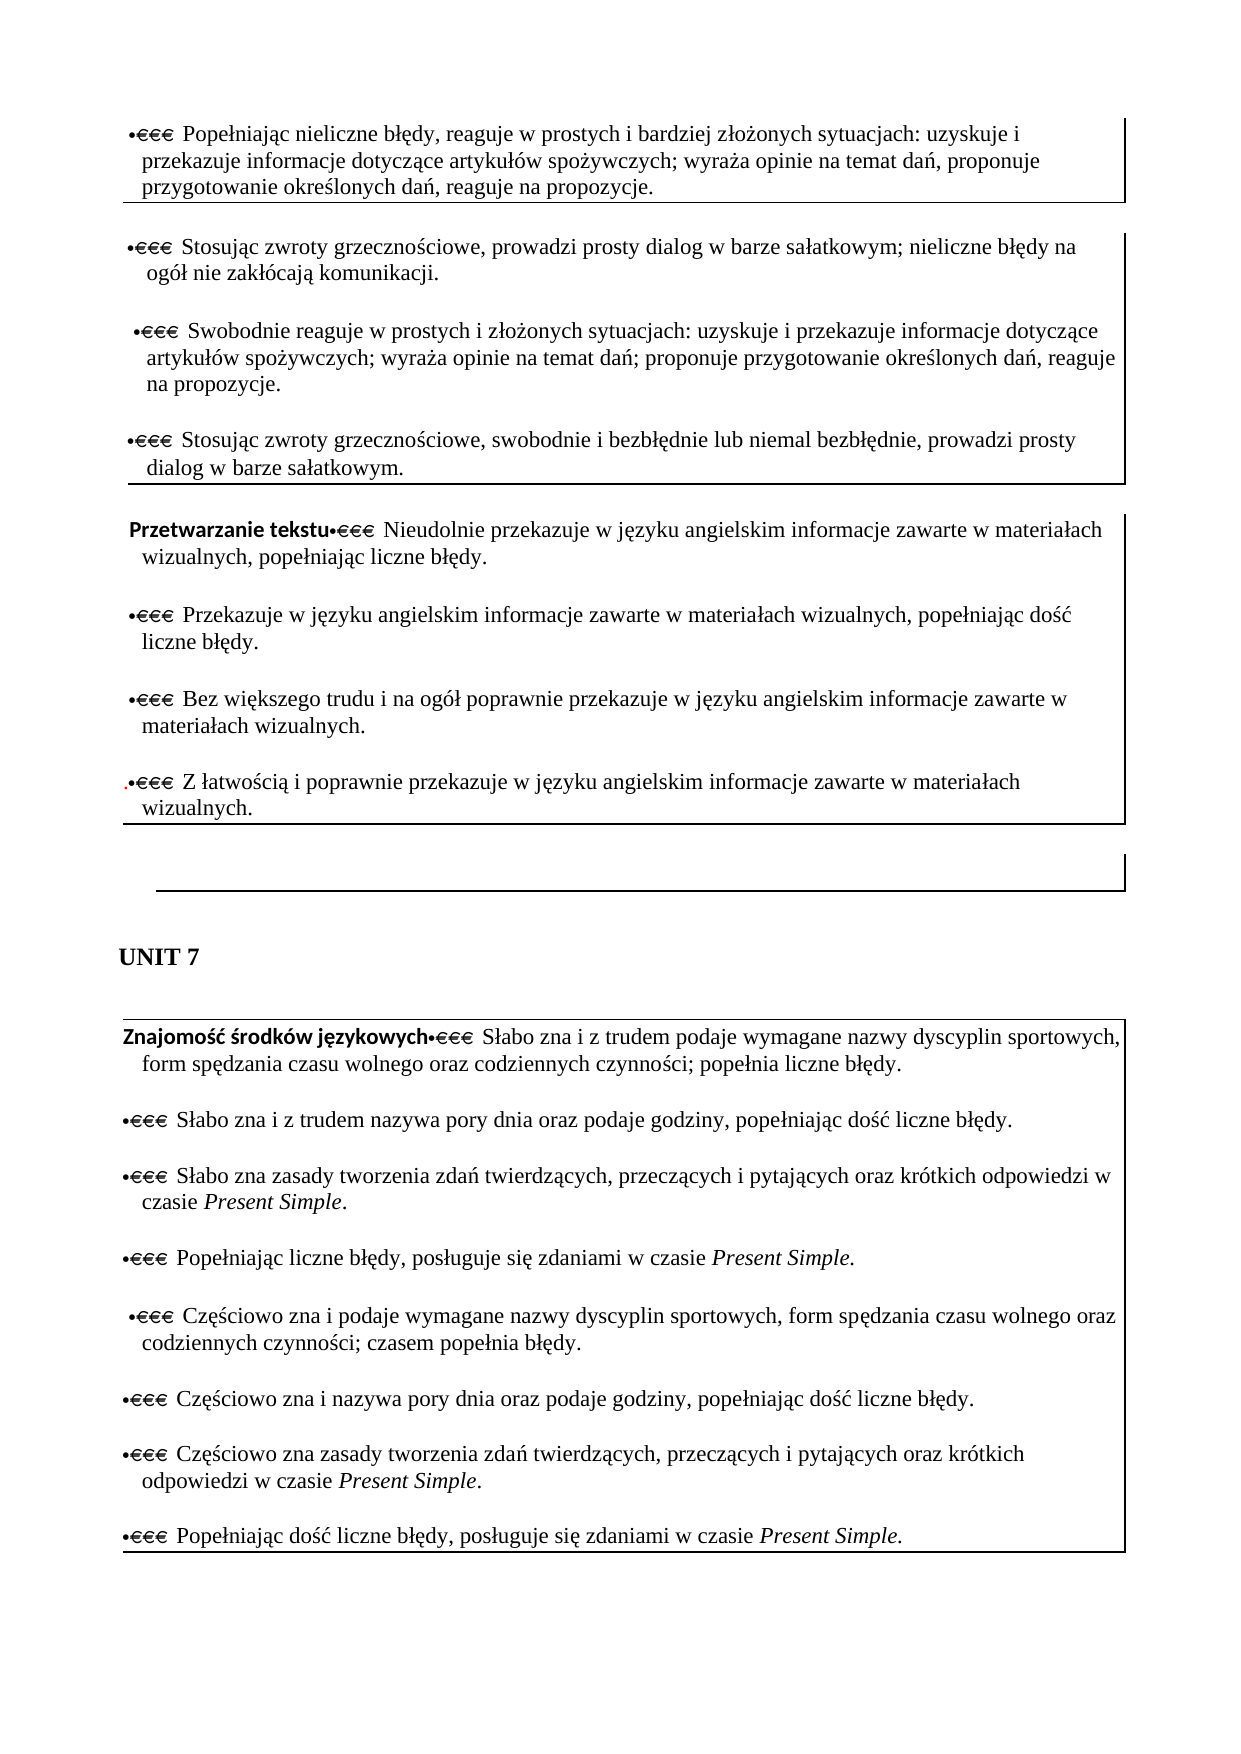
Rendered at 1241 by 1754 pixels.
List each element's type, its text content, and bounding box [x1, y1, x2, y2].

text · Popełniając nieliczne błędy, reaguje w prostych i bardziej złożonych sytuacjach: uzyskuje i przekazuje informacje dotyczące artykułów spożywczych; wyraża opinie na temat dań, proponuje przygotowanie określonych dań, reaguje na propozycje. [123, 118, 1124, 202]
text · Popełniając dość liczne błędy, posługuje się zdaniami w czasie Present Simple. [123, 1519, 1124, 1551]
text .· Z łatwością i poprawnie przekazuje w języku angielskim informacje zawarte w materiałach wizualnych. [123, 768, 1124, 823]
text · Słabo zna zasady tworzenia zdań twierdzących, przeczących i pytających oraz krótkich odpowiedzi w czasie Present Simple. [123, 1158, 1124, 1215]
text · Częściowo zna i nazywa pory dnia oraz podaje godziny, popełniając dość liczne błędy. [123, 1381, 1124, 1411]
text · Słabo zna i z trudem nazywa pory dnia oraz podaje godziny, popełniając dość liczne błędy. [123, 1102, 1124, 1132]
text · Stosując zwroty grzecznościowe, prowadzi prosty dialog w barze sałatkowym; nieliczne błędy na ogół nie zakłócają komunikacji. [128, 233, 1124, 285]
text · Stosując zwroty grzecznościowe, swobodnie i bezbłędnie lub niemal bezbłędnie, prowadzi prosty dialog w barze sałatkowym. [128, 426, 1124, 483]
text UNIT 7 [118, 938, 1122, 972]
text · Swobodnie reaguje w prostych i złożonych sytuacjach: uzyskuje i przekazuje informacje dotyczące artykułów spożywczych; wyraża opinie na temat dań; proponuje przygotowanie określonych dań, reaguje na propozycje. [128, 315, 1124, 396]
text · Bez większego trudu i na ogół poprawnie przekazuje w języku angielskim informacje zawarte w materiałach wizualnych. [123, 683, 1124, 739]
text · Przekazuje w języku angielskim informacje zawarte w materiałach wizualnych, popełniając dość liczne błędy. [123, 599, 1124, 654]
text Przetwarzanie tekstu· Nieudolnie przekazuje w języku angielskim informacje zawarte w materiałach wizualnych, popełniając liczne błędy. [123, 514, 1124, 569]
text · Popełniając liczne błędy, posługuje się zdaniami w czasie Present Simple. [123, 1241, 1124, 1271]
text · Częściowo zna i podaje wymagane nazwy dyscyplin sportowych, form spędzania czasu wolnego oraz codziennych czynności; czasem popełnia błędy. [123, 1296, 1124, 1355]
text · Częściowo zna zasady tworzenia zdań twierdzących, przeczących i pytających oraz krótkich odpowiedzi w czasie Present Simple. [123, 1437, 1124, 1493]
text Znajomość środków językowych· Słabo zna i z trudem podaje wymagane nazwy dyscyplin sportowych, form spędzania czasu wolnego oraz codziennych czynności; popełnia liczne błędy. [123, 1020, 1124, 1077]
